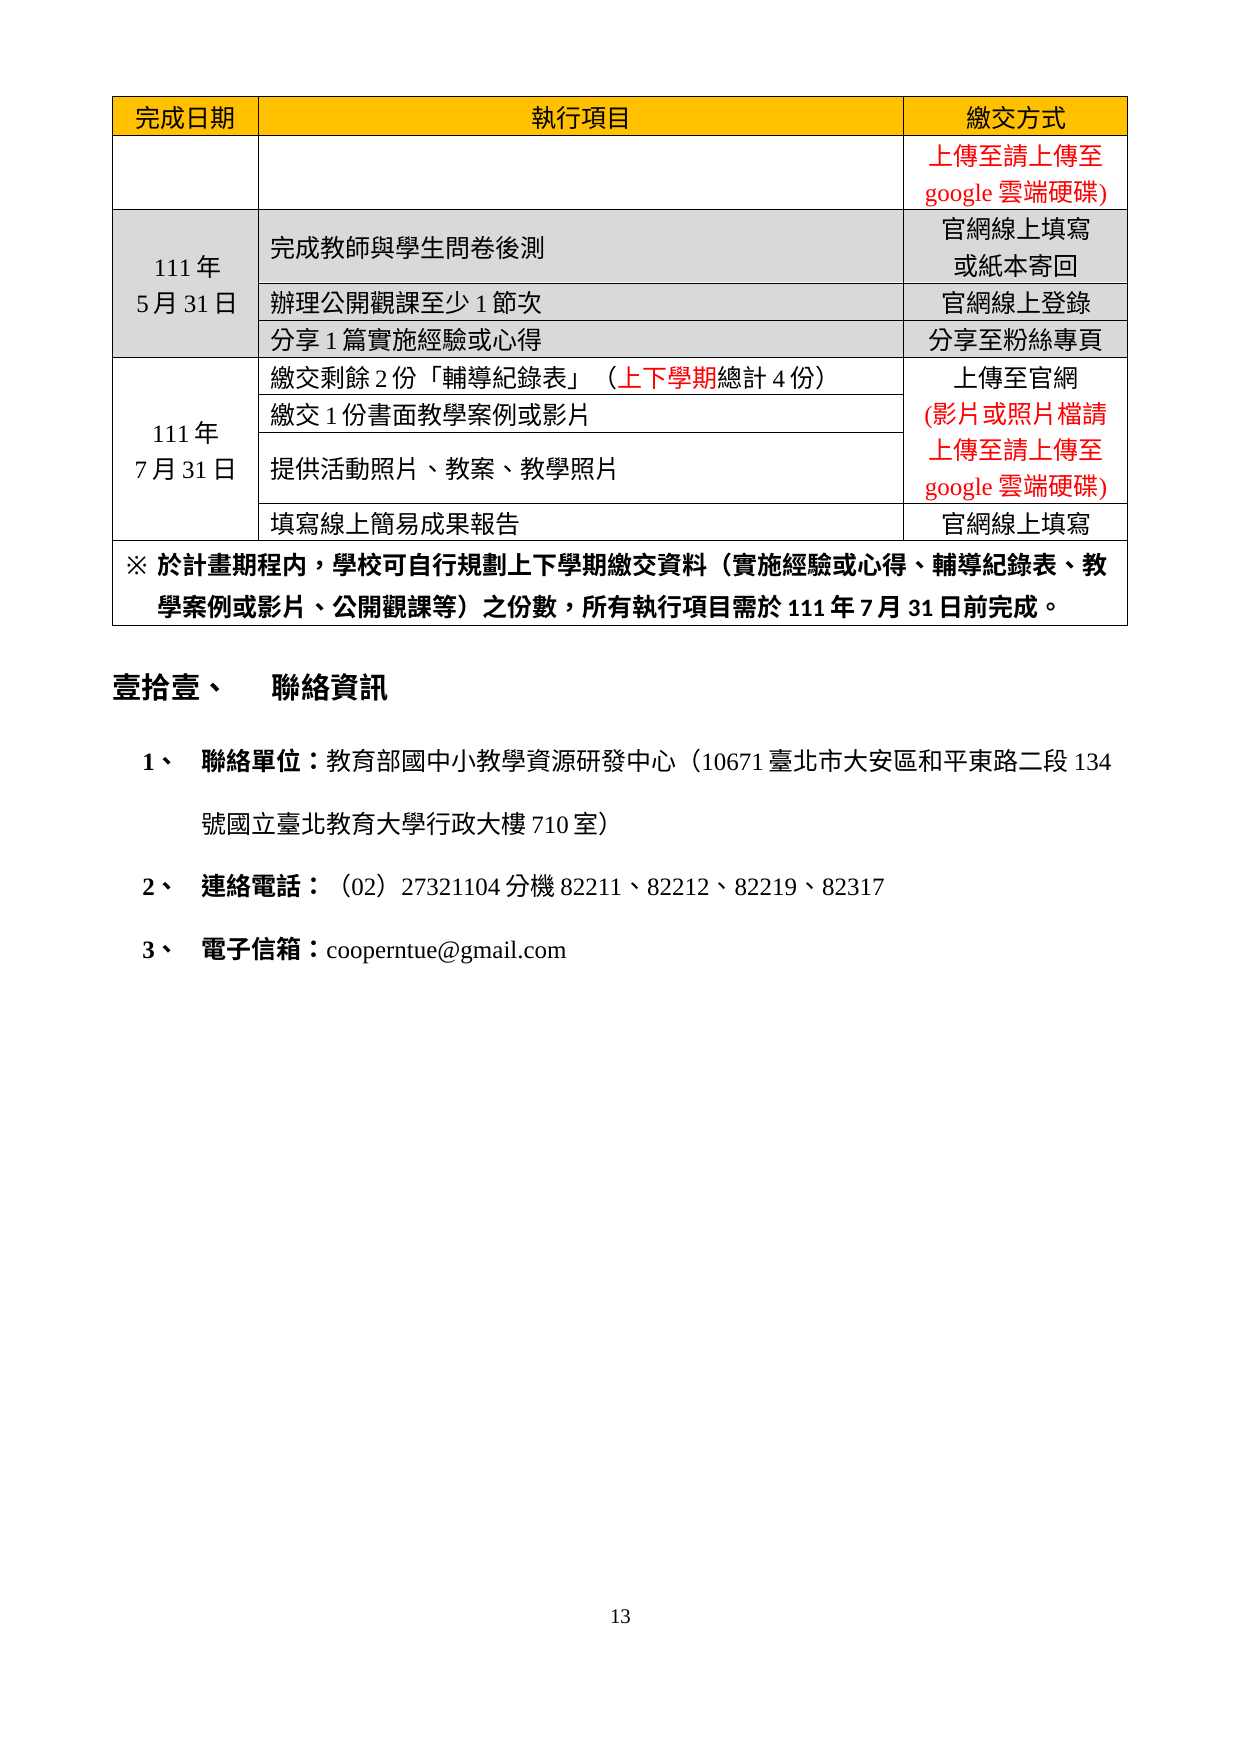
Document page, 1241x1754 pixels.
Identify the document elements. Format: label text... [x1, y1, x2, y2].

table_cell 分享1篇實施經驗或心得 [259, 321, 903, 357]
table_cell 111年 7月31日 [113, 358, 258, 540]
table_cell [113, 136, 258, 209]
table_cell 官網線上登錄 [904, 284, 1127, 320]
table_cell [259, 136, 903, 209]
list 連絡電話：（02）27321104分機82211、82212、82219、82317 [142, 843, 1128, 906]
table_cell 填寫線上簡易成果報告 [259, 504, 903, 540]
table_header 繳交方式 [904, 97, 1127, 135]
table_cell 111年 5月31日 [113, 210, 258, 357]
list 電子信箱：cooperntue@gmail.com [142, 906, 1128, 968]
list 聯絡資訊 [112, 644, 1128, 707]
table_cell 繳交剩餘2份「輔導紀錄表」（上下學期總計4份） [259, 358, 903, 394]
table_cell 完成教師與學生問卷後測 [259, 210, 903, 282]
table_cell 官網線上填寫 或紙本寄回 [904, 210, 1127, 282]
table_cell 辦理公開觀課至少1節次 [259, 284, 903, 320]
table_cell 上傳至請上傳至google 雲端硬碟) [904, 136, 1127, 209]
table_cell 上傳至官網 (影片或照片檔請上傳至請上傳至google 雲端硬碟) [904, 358, 1127, 503]
table_cell 提供活動照片、教案、教學照片 [259, 433, 903, 503]
table_cell 分享至粉絲專頁 [904, 321, 1127, 357]
table_header 完成日期 [113, 97, 258, 135]
table_cell 於計畫期程内，學校可自行規劃上下學期繳交資料（實施經驗或心得、輔導紀錄表、教學案例或影片、公開觀課等）之份數，所有執行項目需於111年7月31日前完成。 [113, 541, 1127, 625]
list 聯絡單位：教育部國中小教學資源研發中心（10671臺北市大安區和平東路二段134號國立臺北教育大學行政大樓710室） [142, 718, 1128, 843]
table_cell 官網線上填寫 [904, 504, 1127, 540]
table_cell 繳交1份書面教學案例或影片 [259, 395, 903, 432]
table_header 執行項目 [259, 97, 903, 135]
